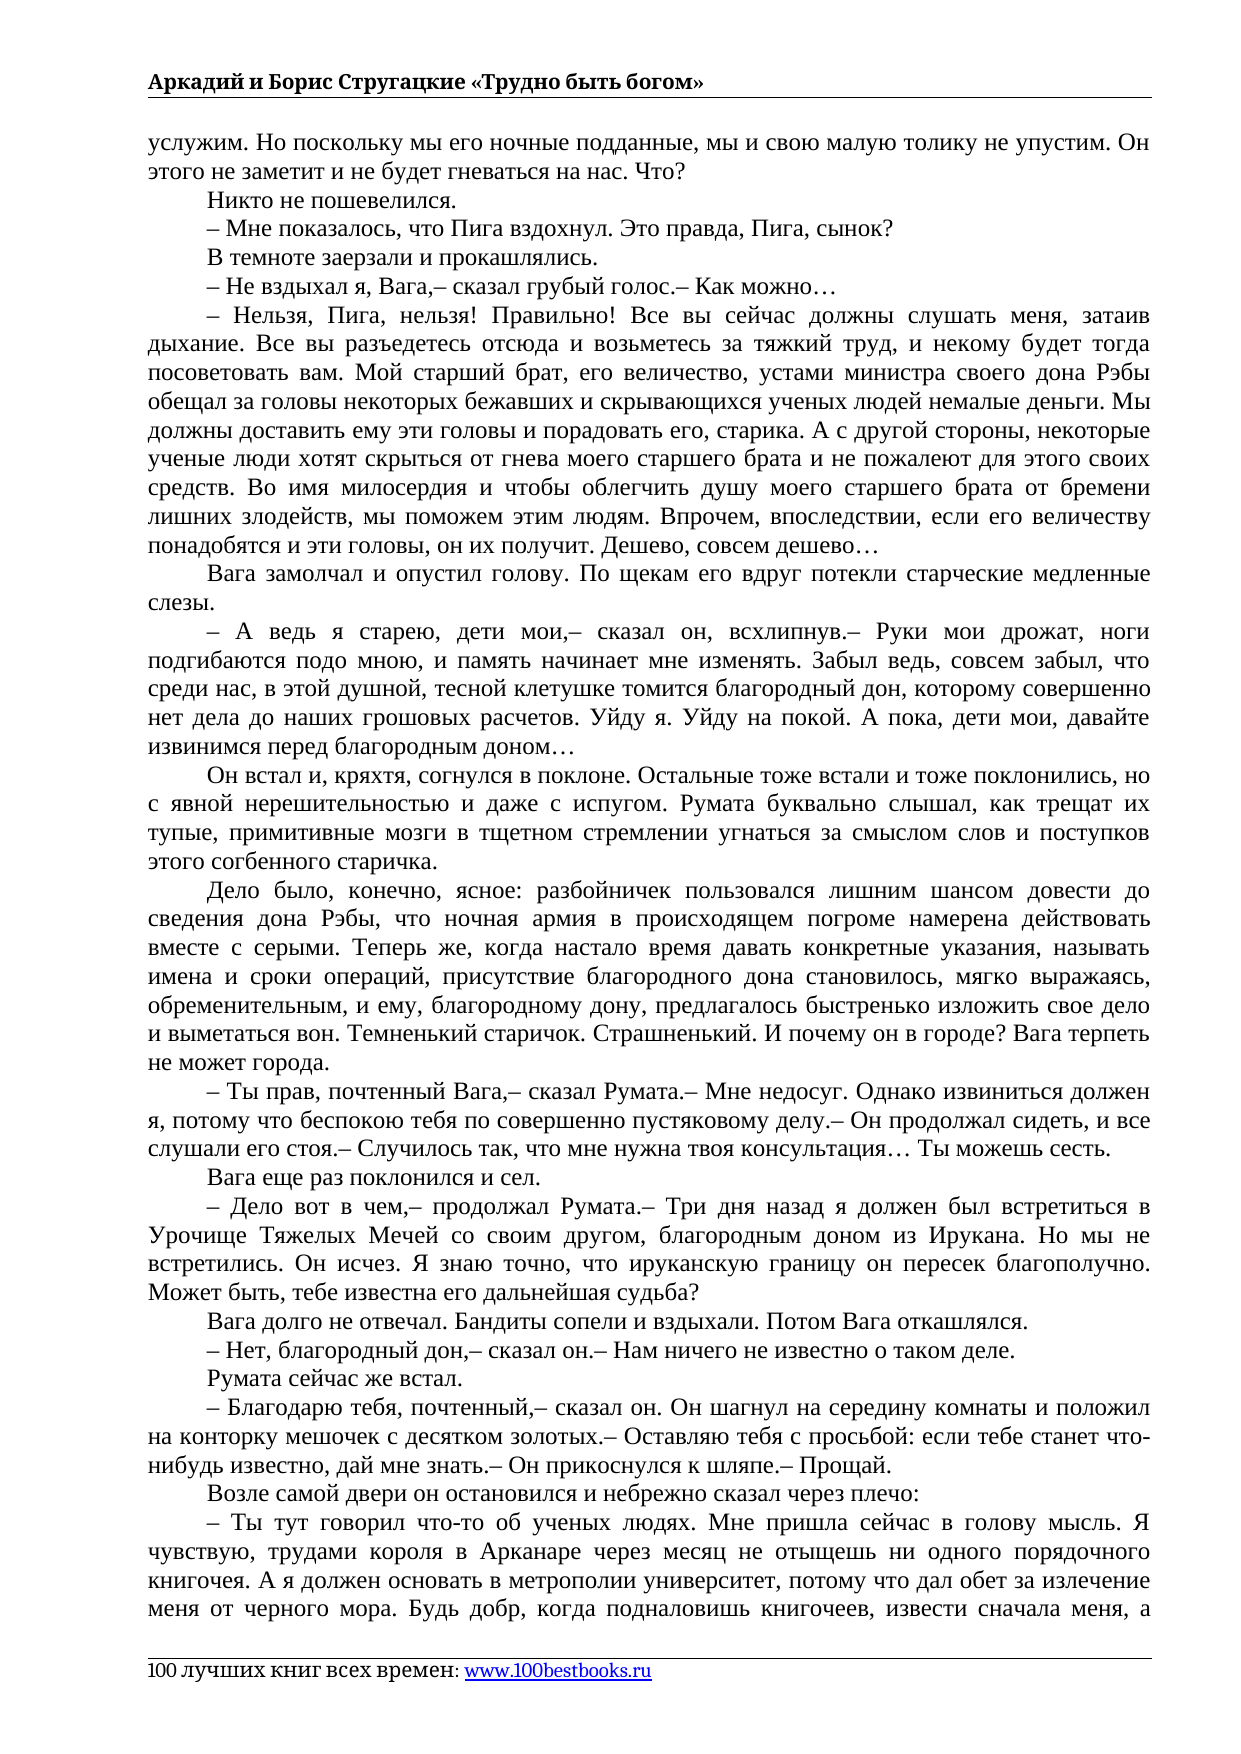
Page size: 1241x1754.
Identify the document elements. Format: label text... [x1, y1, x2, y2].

text – А ведь я старею, дети мои,– сказал он, всхлипнув.– Руки мои дрожат, ноги подгибаются подо мною, и память начинает мне изменять. Забыл ведь, совсем забыл, что среди нас, в этой душной, тесной клетушке томится благородный дон, которому совершенно нет дела до наших грошовых расчетов. Уйду я. Уйду на покой. А пока, дети мои, давайте извинимся перед благородным доном… [148, 616, 1152, 760]
text Вага долго не отвечал. Бандиты сопели и вздыхали. Потом Вага откашлялся. [148, 1306, 1152, 1335]
text Вага еще раз поклонился и сел. [148, 1162, 1152, 1191]
text услужим. Но поскольку мы его ночные подданные, мы и свою малую толику не упустим. Он этого не заметит и не будет гневаться на нас. Что? [148, 127, 1152, 185]
text Возле самой двери он остановился и небрежно сказал через плечо: [148, 1478, 1152, 1507]
text – Нельзя, Пига, нельзя! Правильно! Все вы сейчас должны слушать меня, затаив дыхание. Все вы разъедетесь отсюда и возьметесь за тяжкий труд, и некому будет тогда посоветовать вам. Мой старший брат, его величество, устами министра своего дона Рэбы обещал за головы некоторых бежавших и скрывающихся ученых людей немалые деньги. Мы должны доставить ему эти головы и порадовать его, старика. А с другой стороны, некоторые ученые люди хотят скрыться от гнева моего старшего брата и не пожалеют для этого своих средств. Во имя милосердия и чтобы облегчить душу моего старшего брата от бремени лишних злодейств, мы поможем этим людям. Впрочем, впоследствии, если его величеству понадобятся и эти головы, он их получит. Дешево, совсем дешево… [148, 300, 1152, 558]
text Он встал и, кряхтя, согнулся в поклоне. Остальные тоже встали и тоже поклонились, но с явной нерешительностью и даже с испугом. Румата буквально слышал, как трещат их тупые, примитивные мозги в тщетном стремлении угнаться за смыслом слов и поступков этого согбенного старичка. [148, 760, 1152, 875]
text Никто не пошевелился. [148, 185, 1152, 213]
text Румата сейчас же встал. [148, 1363, 1152, 1392]
text – Ты тут говорил что-то об ученых людях. Мне пришла сейчас в голову мысль. Я чувствую, трудами короля в Арканаре через месяц не отыщешь ни одного порядочного книгочея. А я должен основать в метрополии университет, потому что дал обет за излечение меня от черного мора. Будь добр, когда подналовишь книгочеев, извести сначала меня, а [148, 1507, 1152, 1622]
text – Не вздыхал я, Вага,– сказал грубый голос.– Как можно… [148, 271, 1152, 300]
text – Мне показалось, что Пига вздохнул. Это правда, Пига, сынок? [148, 213, 1152, 242]
text В темноте заерзали и прокашлялись. [148, 242, 1152, 271]
text – Ты прав, почтенный Вага,– сказал Румата.– Мне недосуг. Однако извиниться должен я, потому что беспокою тебя по совершенно пустяковому делу.– Он продолжал сидеть, и все слушали его стоя.– Случилось так, что мне нужна твоя консультация… Ты можешь сесть. [148, 1076, 1152, 1162]
text – Нет, благородный дон,– сказал он.– Нам ничего не известно о таком деле. [148, 1335, 1152, 1363]
text – Благодарю тебя, почтенный,– сказал он. Он шагнул на середину комнаты и положил на конторку мешочек с десятком золотых.– Оставляю тебя с просьбой: если тебе станет что-нибудь известно, дай мне знать.– Он прикоснулся к шляпе.– Прощай. [148, 1392, 1152, 1478]
text Вага замолчал и опустил голову. По щекам его вдруг потекли старческие медленные слезы. [148, 558, 1152, 616]
text Дело было, конечно, ясное: разбойничек пользовался лишним шансом довести до сведения дона Рэбы, что ночная армия в происходящем погроме намерена действовать вместе с серыми. Теперь же, когда настало время давать конкретные указания, называть имена и сроки операций, присутствие благородного дона становилось, мягко выражаясь, обременительным, и ему, благородному дону, предлагалось быстренько изложить свое дело и выметаться вон. Темненький старичок. Страшненький. И почему он в городе? Вага терпеть не может города. [148, 875, 1152, 1076]
text – Дело вот в чем,– продолжал Румата.– Три дня назад я должен был встретиться в Урочище Тяжелых Мечей со своим другом, благородным доном из Ирукана. Но мы не встретились. Он исчез. Я знаю точно, что ируканскую границу он пересек благополучно. Может быть, тебе известна его дальнейшая судьба? [148, 1191, 1152, 1306]
